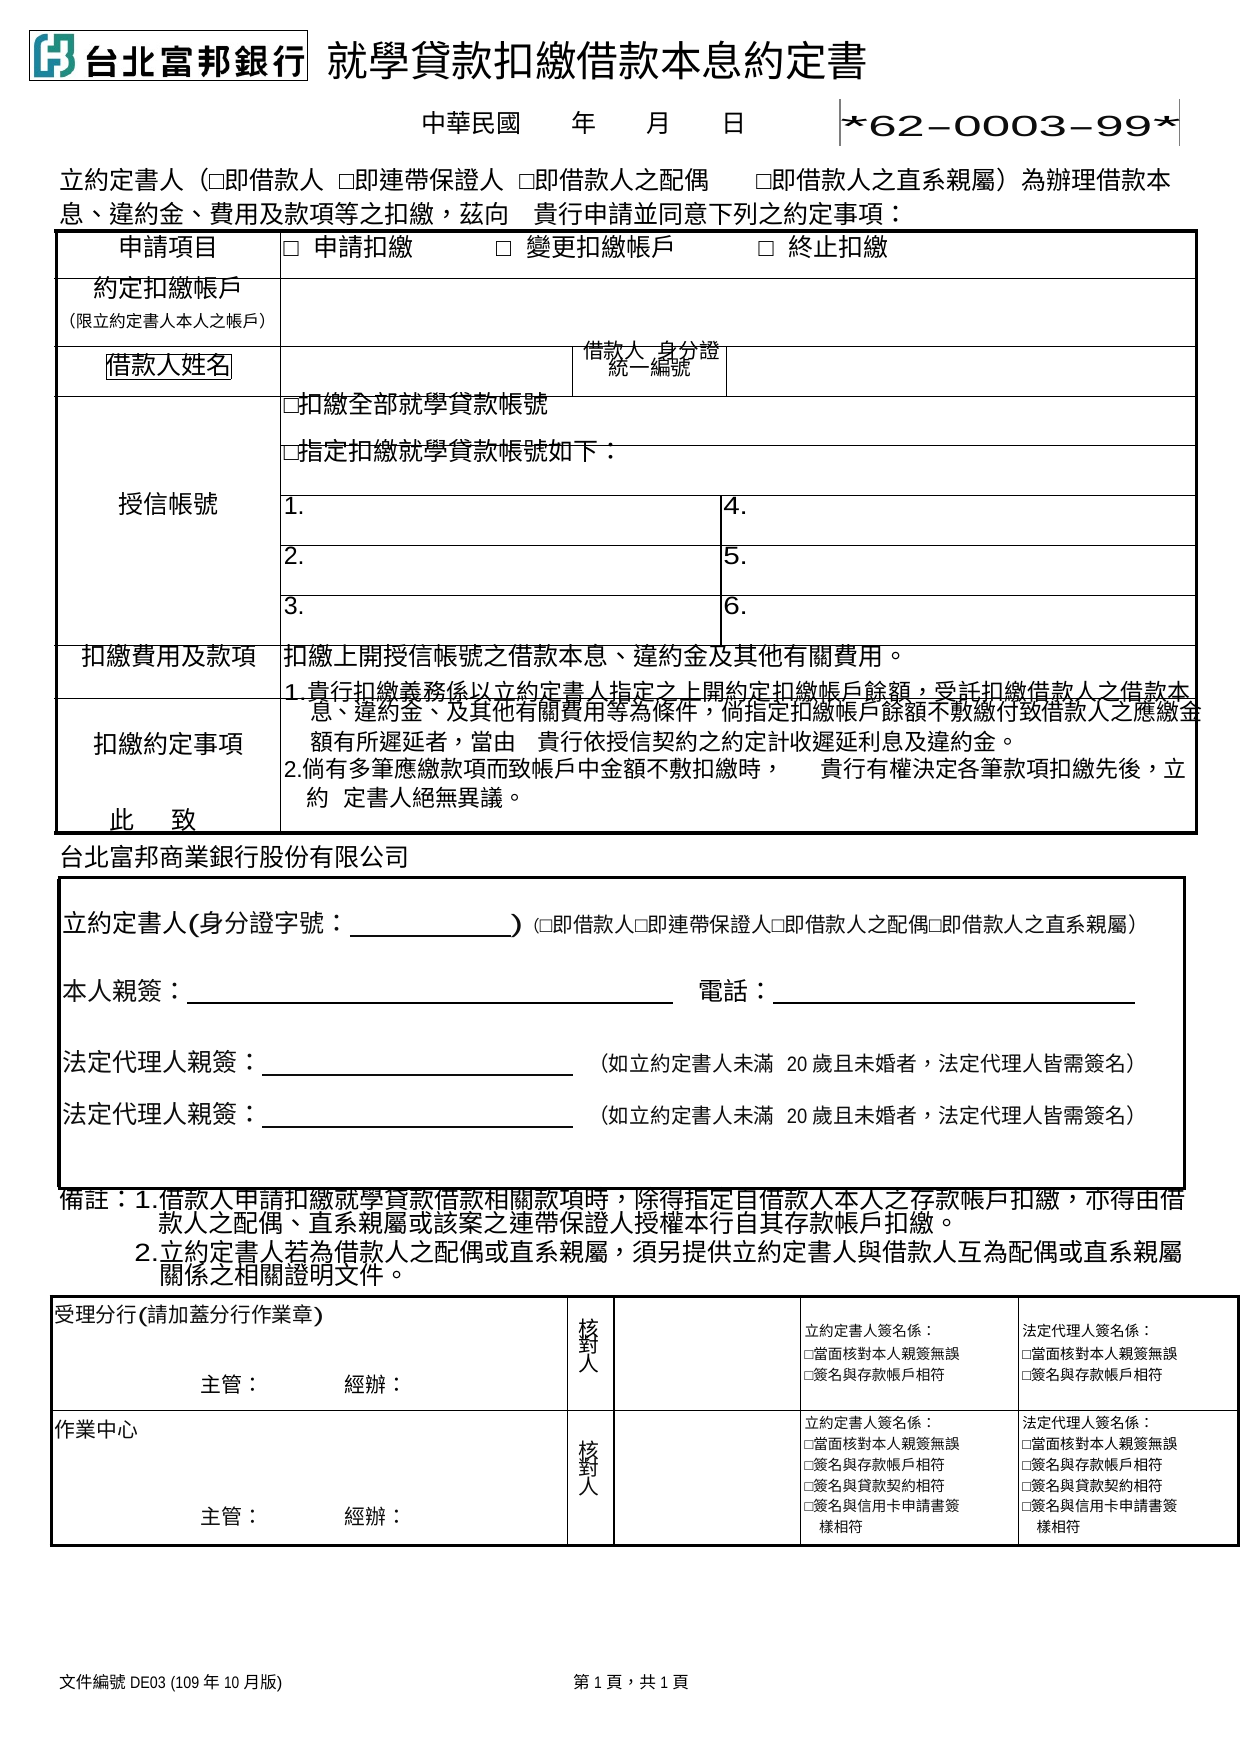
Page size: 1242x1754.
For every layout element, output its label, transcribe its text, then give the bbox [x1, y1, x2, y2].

table_header 立約定書人簽名係： □當面核對本人親簽無誤 □簽名與存款帳戶相符 [801, 1298, 1018, 1410]
text 2.立約定書人若為借款人之配偶或直系親屬，須另提供立約定書人與借款人互為配偶或直系親屬 關係之相關證明文件。 [134, 1241, 1190, 1292]
text 1.貴行扣繳義務係以立約定書人指定之上開約定扣繳帳戶餘額，受託扣繳借款人之借款本 息、違約金、及其他有關費用等為條件，倘指定扣繳帳戶餘額不敷繳付致借款人之應繳金 [283, 683, 1202, 727]
picture [30, 31, 307, 80]
text 立約定書人（□即借款人 □即連帶保證人 □即借款人之配偶 □即借款人之直系親屬）為辦理借款本 [59, 163, 1208, 193]
text 此 致 [109, 803, 245, 837]
table_header 受理分行(請加蓋分行作業章) 主管： 經辦： [53, 1298, 567, 1410]
text *62-0003-99* [840, 109, 1208, 142]
text 中華民國 年 月 日 [422, 105, 754, 139]
text 法定代理人親簽： （如立約定書人未滿 20 歲且未婚者，法定代理人皆需簽名） [62, 1044, 1208, 1075]
table_cell 立約定書人簽名係： □當面核對本人親簽無誤 □簽名與存款帳戶相符 □簽名與貸款契約相符 □簽名與信用卡申請書簽 樣相符 [801, 1411, 1018, 1543]
text 台北富邦商業銀行股份有限公司 [59, 837, 1208, 868]
text 借款人姓名 [107, 355, 231, 378]
table_cell [615, 1411, 800, 1543]
text 立約定書人(身分證字號： )（□即借款人□即連帶保證人□即借款人之配偶□即借款人之直系親屬） [62, 898, 1208, 936]
text 文件編號 DE03 (109 年 10 月版) 第 1 頁，共 1 頁 [59, 1669, 1208, 1694]
text □指定扣繳就學貸款帳號如下： [283, 434, 1208, 468]
text 法定代理人親簽： （如立約定書人未滿 20 歲且未婚者，法定代理人皆需簽名） [62, 1096, 1208, 1127]
text 授信帳號 [118, 487, 226, 521]
table_header [615, 1298, 800, 1410]
table_cell 核 對 人 [568, 1411, 613, 1543]
text 扣繳費用及款項 扣繳上開授信帳號之借款本息、違約金及其他有關費用。 [81, 639, 1208, 669]
text 1. 4. [283, 491, 1208, 520]
text 申請項目 □ 申請扣繳 □ 變更扣繳帳戶 □ 終止扣繳 約定扣繳帳戶 [93, 229, 905, 304]
text 本人親簽： 電話： [62, 974, 1208, 1003]
text 備註：1.借款人申請扣繳就學貸款借款相關款項時，除得指定自借款人本人之存款帳戶扣繳，亦得由借 款人之配偶、直系親屬或該案之連帶保證人授權本行自其存款帳戶扣繳。 [59, 1188, 1191, 1239]
text 2. 5. [283, 541, 1208, 569]
text 扣繳約定事項 [93, 727, 251, 757]
table_cell 作業中心 主管： 經辦： [53, 1411, 567, 1543]
text 3. 6. [283, 591, 1208, 619]
text 借款人 身分證統一編號 [573, 344, 727, 382]
text 就學貸款扣繳借款本息約定書 [327, 35, 1208, 81]
table_header 核 對 人 [568, 1298, 613, 1410]
text 額有所遲延者，當由 貴行依授信契約之約定計收遲延利息及違約金。 [310, 727, 1208, 753]
table_cell 法定代理人簽名係： □當面核對本人親簽無誤 □簽名與存款帳戶相符 □簽名與貸款契約相符 □簽名與信用卡申請書簽 樣相符 [1019, 1411, 1237, 1543]
table_header 法定代理人簽名係： □當面核對本人親簽無誤 □簽名與存款帳戶相符 [1019, 1298, 1237, 1410]
text □扣繳全部就學貸款帳號 [283, 387, 1208, 421]
text 息、違約金、費用及款項等之扣繳，茲向 貴行申請並同意下列之約定事項： [59, 193, 1208, 226]
text 2.倘有多筆應繳款項而致帳戶中金額不敷扣繳時， 貴行有權決定各筆款項扣繳先後，立約 定書人絕無異議。 [283, 755, 1202, 813]
text （限立約定書人本人之帳戶） [59, 311, 1208, 330]
